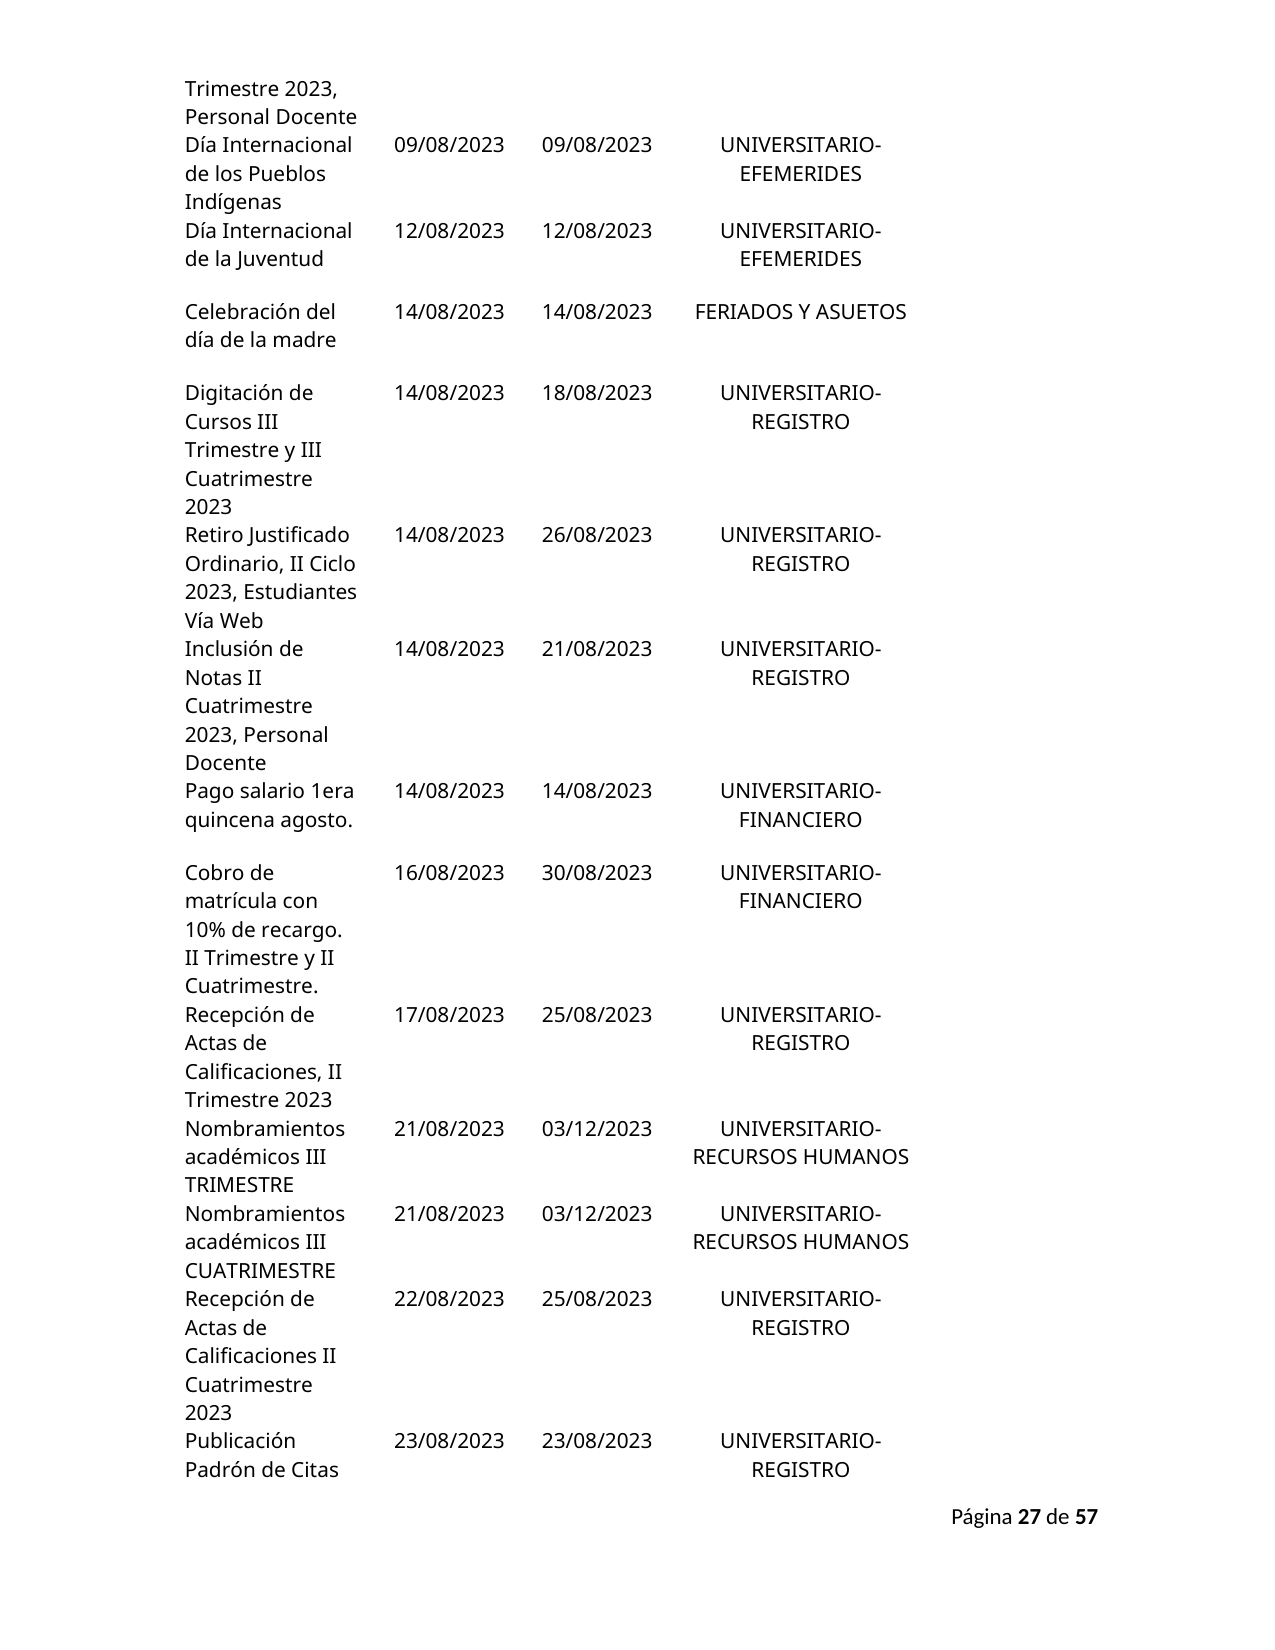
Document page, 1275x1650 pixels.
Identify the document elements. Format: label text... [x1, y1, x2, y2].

table_cell [664, 74, 938, 131]
table_cell Retiro Justificado Ordinario, II Ciclo 2023, Estudiantes Vía Web [177, 521, 368, 634]
table_cell [959, 521, 1257, 634]
table_cell 21/08/2023 [368, 1114, 530, 1199]
table_cell Pago salario 1era quincena agosto. [177, 777, 368, 858]
table_cell 23/08/2023 [530, 1427, 664, 1502]
table_cell 22/08/2023 [368, 1284, 530, 1427]
table_cell 14/08/2023 [368, 634, 530, 777]
table_cell 21/08/2023 [368, 1199, 530, 1284]
table_cell [938, 777, 959, 858]
table_cell 12/08/2023 [530, 216, 664, 297]
table_cell [1257, 777, 1275, 858]
table_cell UNIVERSITARIO-REGISTRO [664, 1427, 938, 1502]
table_cell UNIVERSITARIO-REGISTRO [664, 521, 938, 634]
table_cell 21/08/2023 [530, 634, 664, 777]
table_cell [938, 1000, 959, 1114]
table_cell [938, 858, 959, 1000]
table_cell [959, 1427, 1257, 1502]
table_cell 09/08/2023 [368, 131, 530, 216]
table_cell 18/08/2023 [530, 379, 664, 521]
table_cell FERIADOS Y ASUETOS [664, 297, 938, 378]
table_cell [1257, 1199, 1275, 1284]
table_cell [959, 74, 1257, 131]
table_cell [959, 1284, 1257, 1427]
table_cell UNIVERSITARIO-REGISTRO [664, 634, 938, 777]
table_cell [938, 379, 959, 521]
table_cell [938, 1427, 959, 1502]
table_cell [1257, 216, 1275, 297]
table_cell Día Internacional de la Juventud [177, 216, 368, 297]
table_cell 14/08/2023 [368, 297, 530, 378]
table_cell [938, 131, 959, 216]
table_cell [938, 1284, 959, 1427]
table_cell [1257, 858, 1275, 1000]
table_cell [959, 379, 1257, 521]
table_cell [959, 216, 1257, 297]
table_cell [1257, 634, 1275, 777]
table_cell 03/12/2023 [530, 1199, 664, 1284]
table_cell [938, 521, 959, 634]
table_cell Nombramientos académicos III TRIMESTRE [177, 1114, 368, 1199]
table_cell 14/08/2023 [368, 777, 530, 858]
table_cell 16/08/2023 [368, 858, 530, 1000]
table_cell Trimestre 2023, Personal Docente [177, 74, 368, 131]
table_cell UNIVERSITARIO-REGISTRO [664, 1000, 938, 1114]
table_cell [1257, 297, 1275, 378]
table_cell [938, 297, 959, 378]
table_cell 09/08/2023 [530, 131, 664, 216]
table_cell Publicación Padrón de Citas [177, 1427, 368, 1502]
table_cell [959, 858, 1257, 1000]
table_cell UNIVERSITARIO-REGISTRO [664, 1284, 938, 1427]
table_cell UNIVERSITARIO-FINANCIERO [664, 858, 938, 1000]
table_cell 12/08/2023 [368, 216, 530, 297]
table_cell [959, 1199, 1257, 1284]
table_cell [1257, 521, 1275, 634]
table_cell UNIVERSITARIO-EFEMERIDES [664, 131, 938, 216]
table_cell Nombramientos académicos III CUATRIMESTRE [177, 1199, 368, 1284]
table_cell 26/08/2023 [530, 521, 664, 634]
table_cell UNIVERSITARIO-RECURSOS HUMANOS [664, 1114, 938, 1199]
table_cell UNIVERSITARIO-FINANCIERO [664, 777, 938, 858]
table_cell [1257, 1000, 1275, 1114]
table_cell [1257, 379, 1275, 521]
table_cell UNIVERSITARIO-EFEMERIDES [664, 216, 938, 297]
table_cell [938, 1114, 959, 1199]
table_cell Celebración del día de la madre [177, 297, 368, 378]
table_cell [959, 1000, 1257, 1114]
table_cell 03/12/2023 [530, 1114, 664, 1199]
table_cell Digitación de Cursos III Trimestre y III Cuatrimestre 2023 [177, 379, 368, 521]
table_cell Recepción de Actas de Calificaciones, II Trimestre 2023 [177, 1000, 368, 1114]
table_cell 14/08/2023 [530, 297, 664, 378]
table_cell Día Internacional de los Pueblos Indígenas [177, 131, 368, 216]
table_cell [938, 1199, 959, 1284]
table_cell [959, 297, 1257, 378]
table_cell Cobro de matrícula con 10% de recargo. II Trimestre y II Cuatrimestre. [177, 858, 368, 1000]
table_cell [1257, 131, 1275, 216]
table_cell [938, 634, 959, 777]
table_cell [1257, 1114, 1275, 1199]
table_cell 14/08/2023 [530, 777, 664, 858]
table_cell [959, 634, 1257, 777]
table_cell 17/08/2023 [368, 1000, 530, 1114]
table_cell [959, 131, 1257, 216]
table_cell [938, 74, 959, 131]
table_cell [530, 74, 664, 131]
table_cell [368, 74, 530, 131]
table_cell 14/08/2023 [368, 521, 530, 634]
table_cell UNIVERSITARIO-RECURSOS HUMANOS [664, 1199, 938, 1284]
table_cell [1257, 1284, 1275, 1427]
table_cell 23/08/2023 [368, 1427, 530, 1502]
table_cell 25/08/2023 [530, 1284, 664, 1427]
table_cell [938, 216, 959, 297]
table_cell 30/08/2023 [530, 858, 664, 1000]
table_cell UNIVERSITARIO-REGISTRO [664, 379, 938, 521]
table_cell 25/08/2023 [530, 1000, 664, 1114]
table_cell Recepción de Actas de Calificaciones II Cuatrimestre 2023 [177, 1284, 368, 1427]
table_cell [959, 777, 1257, 858]
table_cell [1257, 1427, 1275, 1502]
table_cell [959, 1114, 1257, 1199]
table_cell [1257, 74, 1275, 131]
table_cell 14/08/2023 [368, 379, 530, 521]
table_cell Inclusión de Notas II Cuatrimestre 2023, Personal Docente [177, 634, 368, 777]
